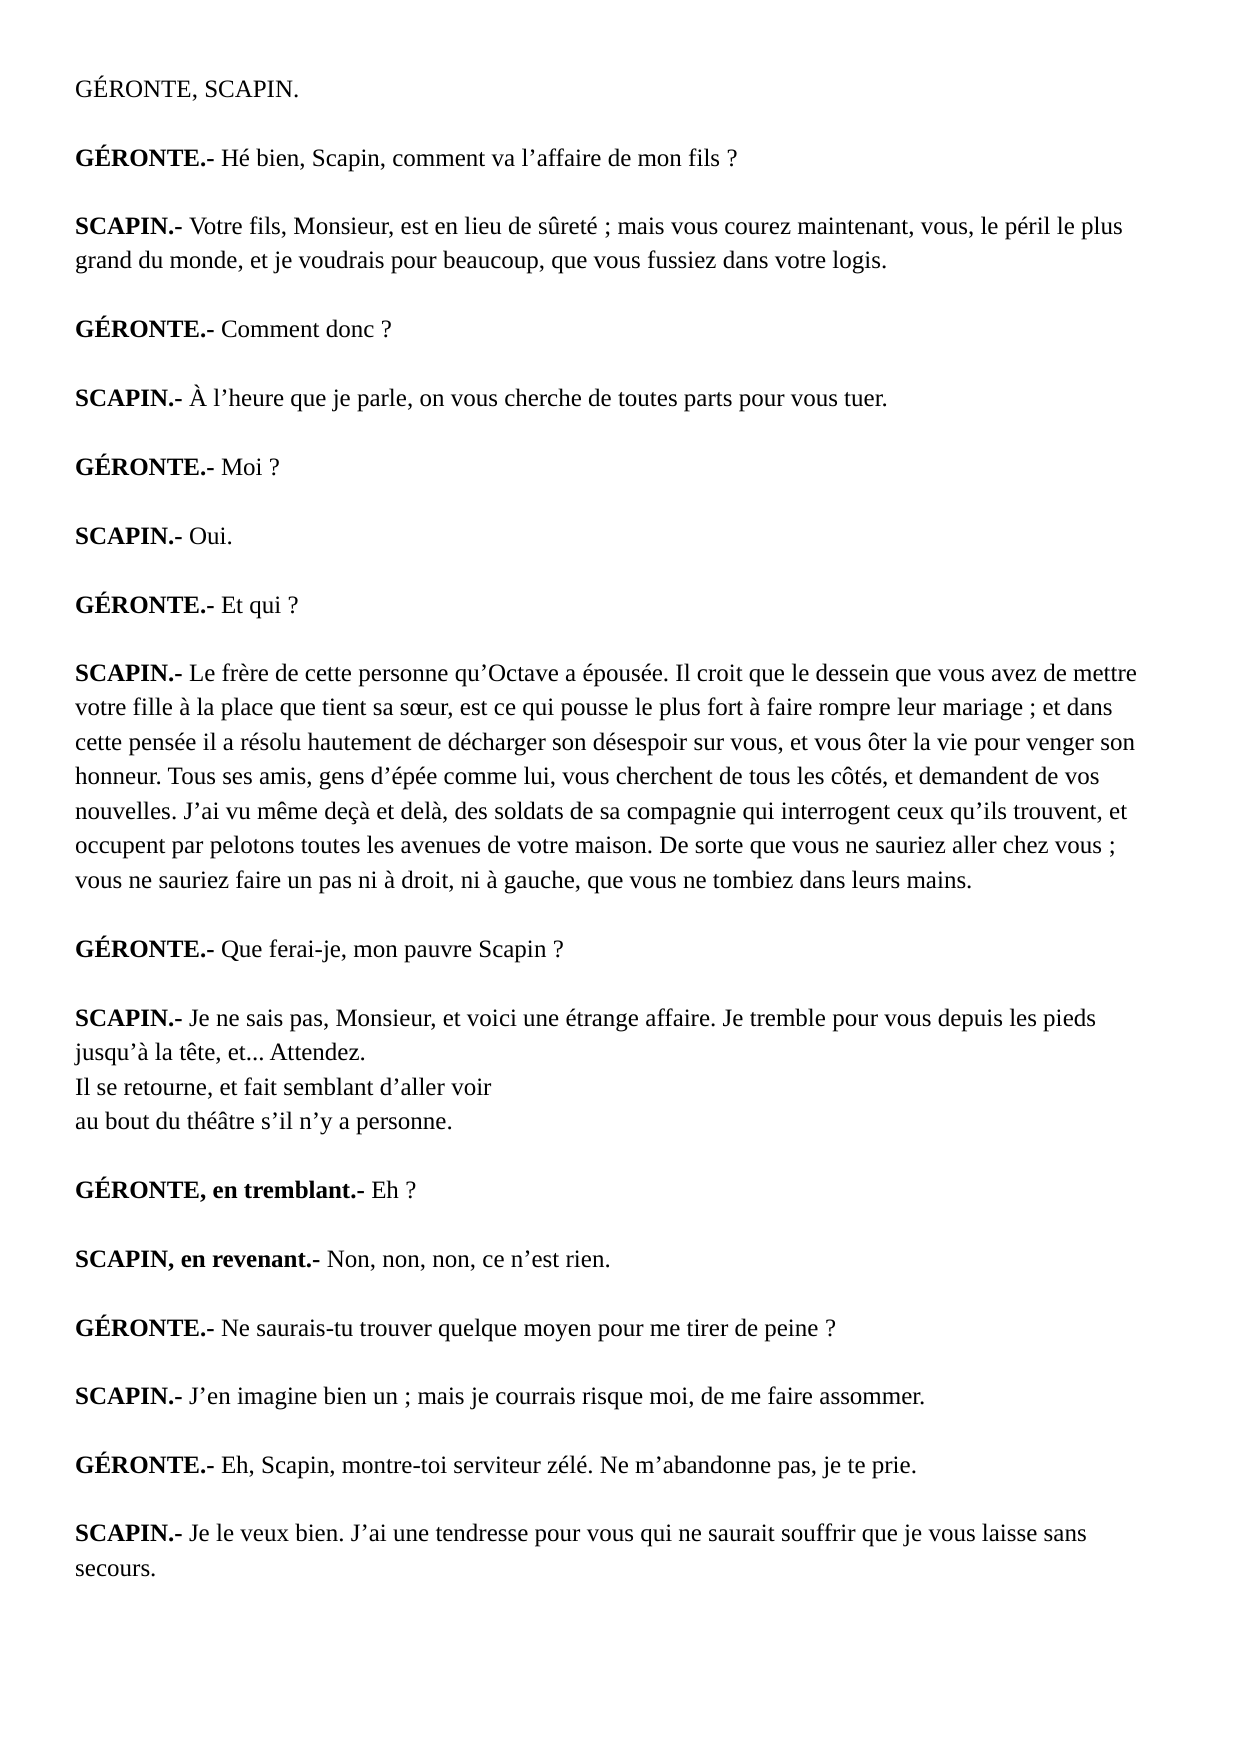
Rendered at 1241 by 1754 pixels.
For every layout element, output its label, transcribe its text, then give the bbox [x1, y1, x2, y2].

text GÉRONTE.- Et qui ? [75, 590, 1165, 619]
text GÉRONTE, SCAPIN. [75, 74, 1165, 102]
text GÉRONTE.- Hé bien, Scapin, comment va l’affaire de mon fils ? [75, 143, 1165, 171]
text SCAPIN.- Oui. [75, 521, 1165, 550]
text GÉRONTE, en tremblant.- Eh ? [75, 1175, 1165, 1204]
text SCAPIN.- Le frère de cette personne qu’Octave a épousée. Il croit que le dessein que vous avez de mettre votre fille à la place que tient sa sœur, est ce qui pousse le plus fort à faire rompre leur mariage ; et dans cette pensée il a résolu hautement de décharger son désespoir sur vous, et vous ôter la vie pour venger son honneur. Tous ses amis, gens d’épée comme lui, vous cherchent de tous les côtés, et demandent de vos nouvelles. J’ai vu même deçà et delà, des soldats de sa compagnie qui interrogent ceux qu’ils trouvent, et occupent par pelotons toutes les avenues de votre maison. De sorte que vous ne sauriez aller chez vous ; vous ne sauriez faire un pas ni à droit, ni à gauche, que vous ne tombiez dans leurs mains. [75, 658, 1165, 894]
text GÉRONTE.- Eh, Scapin, montre-toi serviteur zélé. Ne m’abandonne pas, je te prie. [75, 1450, 1165, 1479]
text GÉRONTE.- Ne saurais-tu trouver quelque moyen pour me tirer de peine ? [75, 1313, 1165, 1342]
text SCAPIN.- Votre fils, Monsieur, est en lieu de sûreté ; mais vous courez maintenant, vous, le péril le plus grand du monde, et je voudrais pour beaucoup, que vous fussiez dans votre logis. [75, 211, 1165, 274]
text GÉRONTE.- Moi ? [75, 452, 1165, 481]
text GÉRONTE.- Que ferai-je, mon pauvre Scapin ? [75, 934, 1165, 963]
text SCAPIN.- À l’heure que je parle, on vous cherche de toutes parts pour vous tuer. [75, 383, 1165, 412]
text SCAPIN.- Je ne sais pas, Monsieur, et voici une étrange affaire. Je tremble pour vous depuis les pieds jusqu’à la tête, et... Attendez. Il se retourne, et fait semblant d’aller voir au bout du théâtre s’il n’y a personne. [75, 1003, 1165, 1135]
text GÉRONTE.- Comment donc ? [75, 314, 1165, 343]
text SCAPIN, en revenant.- Non, non, non, ce n’est rien. [75, 1244, 1165, 1273]
text SCAPIN.- J’en imagine bien un ; mais je courrais risque moi, de me faire assommer. [75, 1381, 1165, 1410]
text SCAPIN.- Je le veux bien. J’ai une tendresse pour vous qui ne saurait souffrir que je vous laisse sans secours. [75, 1518, 1165, 1581]
